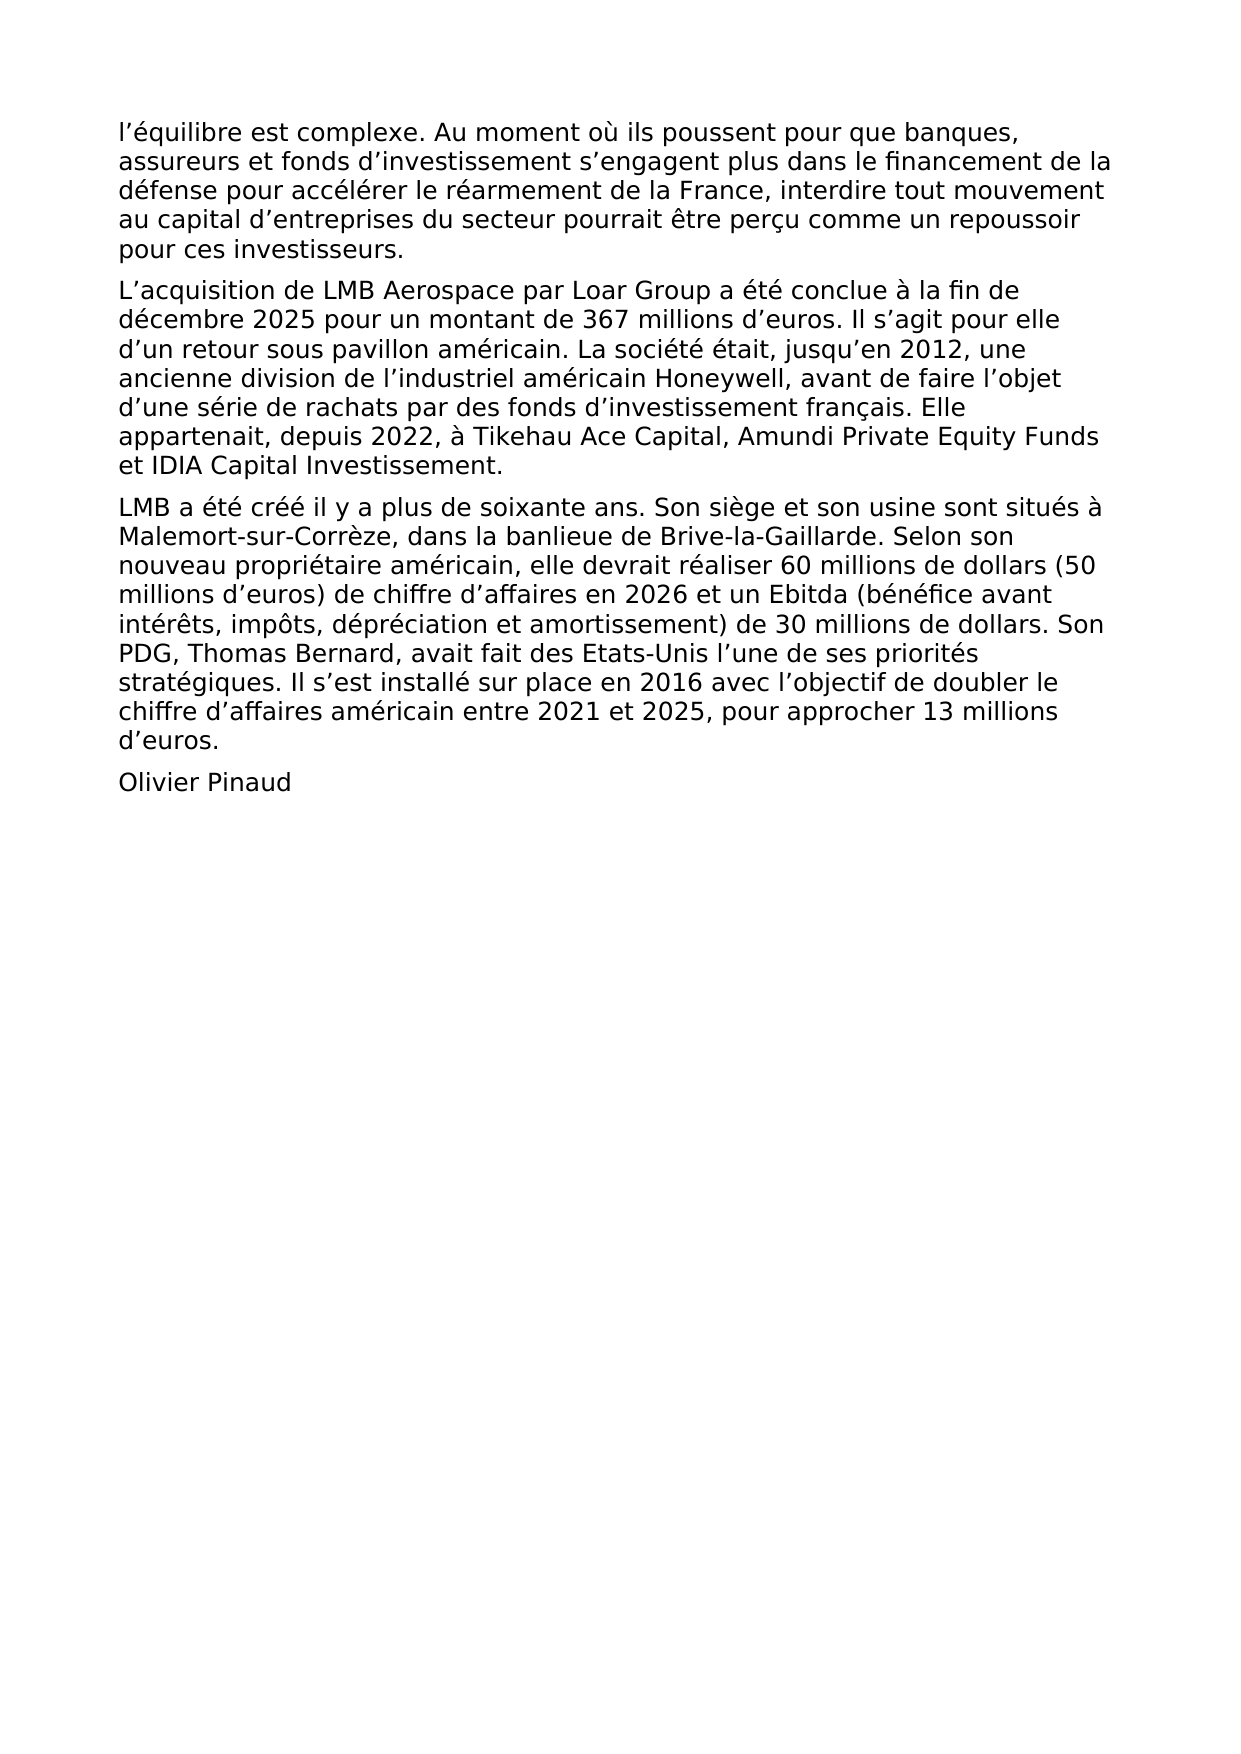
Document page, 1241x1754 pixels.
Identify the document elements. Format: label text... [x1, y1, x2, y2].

text Olivier Pinaud [118, 768, 1122, 797]
text L’acquisition de LMB Aerospace par Loar Group a été conclue à la fin de décembre 2025 pour un montant de 367 millions d’euros. Il s’agit pour elle d’un retour sous pavillon américain. La société était, jusqu’en 2012, une ancienne division de l’industriel américain Honeywell, avant de faire l’objet d’une série de rachats par des fonds d’investissement français. Elle appartenait, depuis 2022, à Tikehau Ace Capital, Amundi Private Equity Funds et IDIA Capital Investissement. [118, 276, 1122, 481]
text LMB a été créé il y a plus de soixante ans. Son siège et son usine sont situés à Malemort-sur-Corrèze, dans la banlieue de Brive-la-Gaillarde. Selon son nouveau propriétaire américain, elle devrait réaliser 60 millions de dollars (50 millions d’euros) de chiffre d’affaires en 2026 et un Ebitda (bénéfice avant intérêts, impôts, dépréciation et amortissement) de 30 millions de dollars. Son PDG, Thomas Bernard, avait fait des Etats-Unis l’une de ses priorités stratégiques. Il s’est installé sur place en 2016 avec l’objectif de doubler le chiffre d’affaires américain entre 2021 et 2025, pour approcher 13 millions d’euros. [118, 493, 1122, 756]
text l’équilibre est complexe. Au moment où ils poussent pour que banques, assureurs et fonds d’investissement s’engagent plus dans le financement de la défense pour accélérer le réarmement de la France, interdire tout mouvement au capital d’entreprises du secteur pourrait être perçu comme un repoussoir pour ces investisseurs. [118, 118, 1122, 264]
